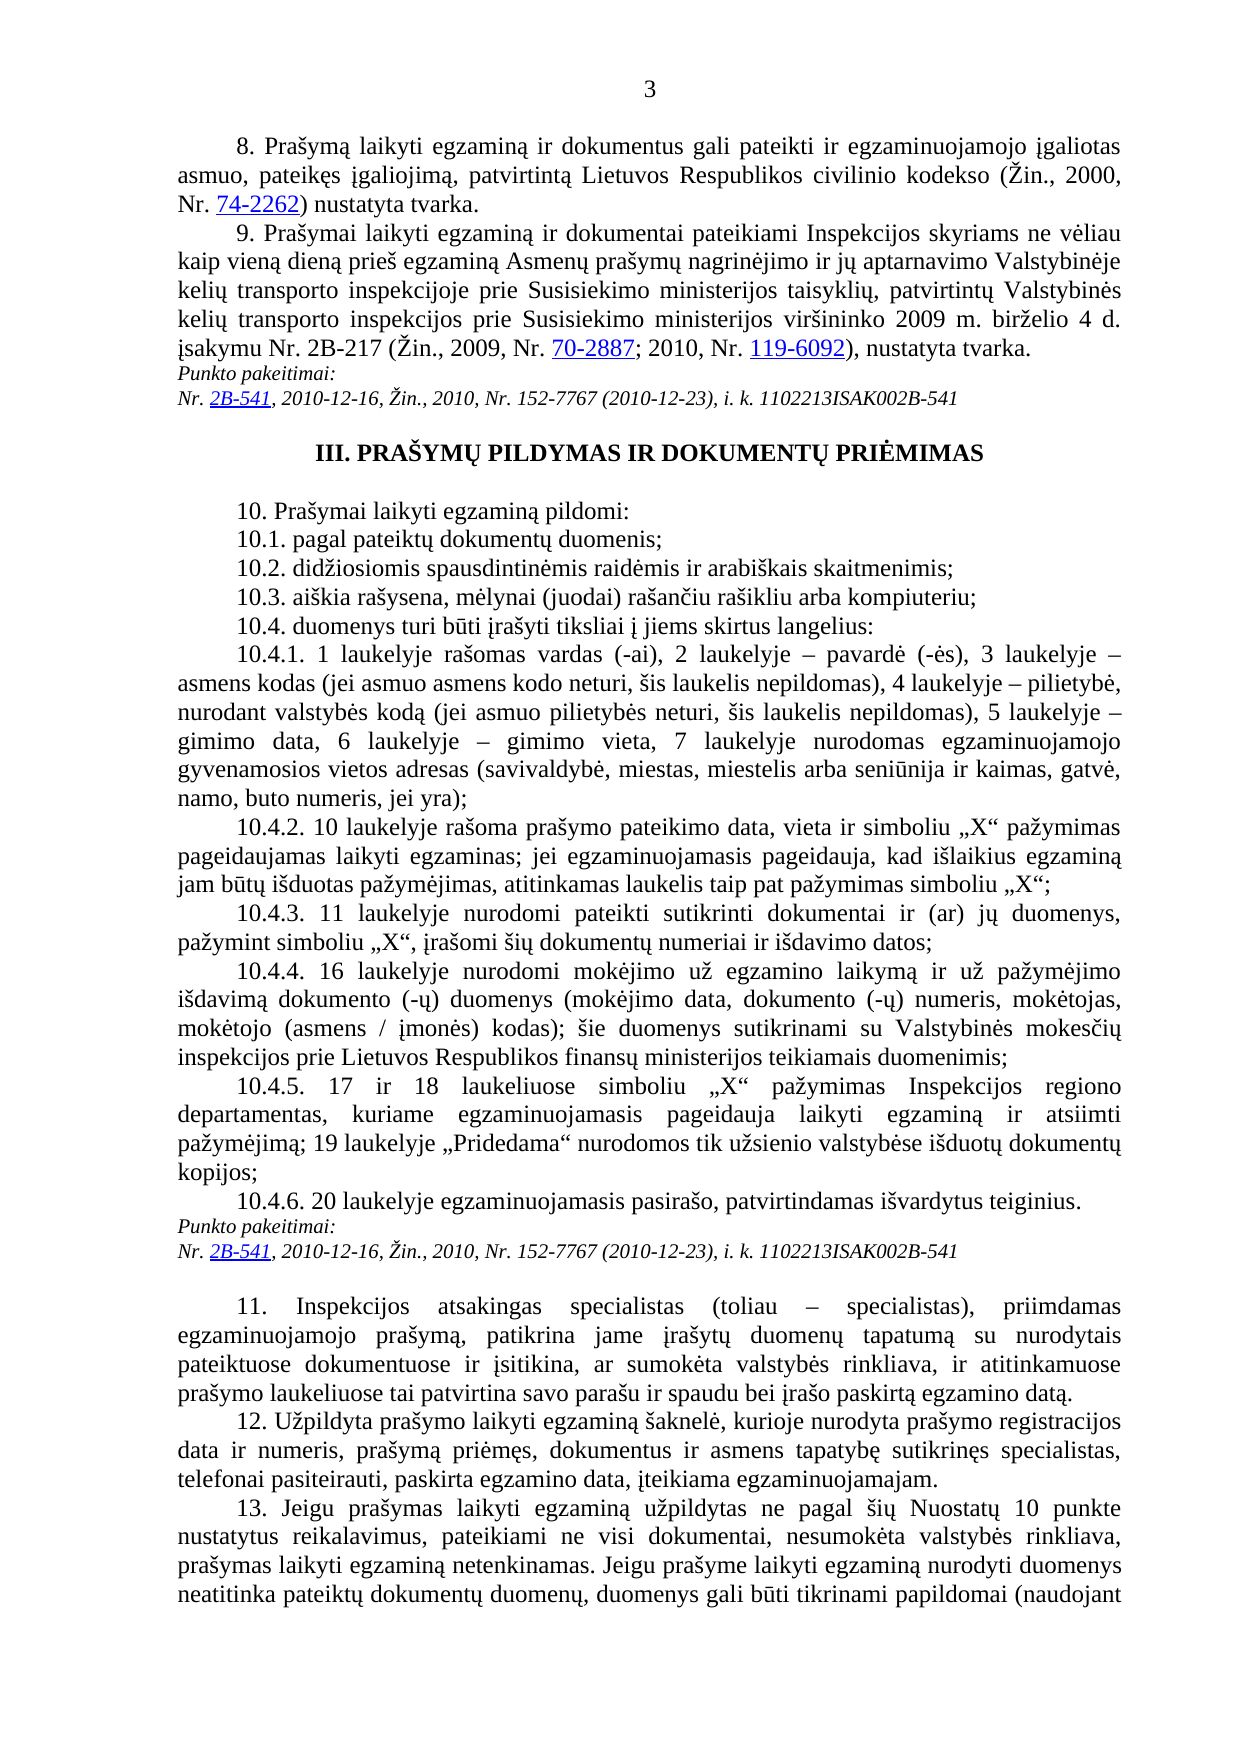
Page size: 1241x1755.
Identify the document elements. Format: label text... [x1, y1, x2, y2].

text 10.4.5. 17 ir 18 laukeliuose simboliu „X“ pažymimas Inspekcijos regiono departamentas, kuriame egzaminuojamasis pageidauja laikyti egzaminą ir atsiimti pažymėjimą; 19 laukelyje „Pridedama“ nurodomos tik užsienio valstybėse išduotų dokumentų kopijos; [177, 1071, 1122, 1186]
text Nr. 2B-541, 2010-12-16, Žin., 2010, Nr. 152-7767 (2010-12-23), i. k. 1102213ISAK002B-541 [177, 1238, 1122, 1263]
text III. PRAŠYMŲ PILDYMAS IR DOKUMENTŲ PRIĖMIMAS [177, 438, 1122, 467]
text 10.4.2. 10 laukelyje rašoma prašymo pateikimo data, vieta ir simboliu „X“ pažymimas pageidaujamas laikyti egzaminas; jei egzaminuojamasis pageidauja, kad išlaikius egzaminą jam būtų išduotas pažymėjimas, atitinkamas laukelis taip pat pažymimas simboliu „X“; [177, 812, 1122, 898]
text 10.4.6. 20 laukelyje egzaminuojamasis pasirašo, patvirtindamas išvardytus teiginius. [177, 1186, 1122, 1214]
text 10.4.4. 16 laukelyje nurodomi mokėjimo už egzamino laikymą ir už pažymėjimo išdavimą dokumento (-ų) duomenys (mokėjimo data, dokumento (-ų) numeris, mokėtojas, mokėtojo (asmens / įmonės) kodas); šie duomenys sutikrinami su Valstybinės mokesčių inspekcijos prie Lietuvos Respublikos finansų ministerijos teikiamais duomenimis; [177, 956, 1122, 1071]
text 8. Prašymą laikyti egzaminą ir dokumentus gali pateikti ir egzaminuojamojo įgaliotas asmuo, pateikęs įgaliojimą, patvirtintą Lietuvos Respublikos civilinio kodekso (Žin., 2000, Nr. 74-2262) nustatyta tvarka. [177, 131, 1122, 218]
text 10.1. pagal pateiktų dokumentų duomenis; [177, 524, 1122, 553]
text 11. Inspekcijos atsakingas specialistas (toliau – specialistas), priimdamas egzaminuojamojo prašymą, patikrina jame įrašytų duomenų tapatumą su nurodytais pateiktuose dokumentuose ir įsitikina, ar sumokėta valstybės rinkliava, ir atitinkamuose prašymo laukeliuose tai patvirtina savo parašu ir spaudu bei įrašo paskirtą egzamino datą. [177, 1291, 1122, 1406]
text 10.4. duomenys turi būti įrašyti tiksliai į jiems skirtus langelius: [177, 611, 1122, 639]
text Punkto pakeitimai: [177, 361, 1122, 385]
text 10.4.1. 1 laukelyje rašomas vardas (-ai), 2 laukelyje – pavardė (-ės), 3 laukelyje – asmens kodas (jei asmuo asmens kodo neturi, šis laukelis nepildomas), 4 laukelyje – pilietybė, nurodant valstybės kodą (jei asmuo pilietybės neturi, šis laukelis nepildomas), 5 laukelyje – gimimo data, 6 laukelyje – gimimo vieta, 7 laukelyje nurodomas egzaminuojamojo gyvenamosios vietos adresas (savivaldybė, miestas, miestelis arba seniūnija ir kaimas, gatvė, namo, buto numeris, jei yra); [177, 639, 1122, 812]
text 10. Prašymai laikyti egzaminą pildomi: [177, 496, 1122, 524]
text Punkto pakeitimai: [177, 1214, 1122, 1238]
text 10.3. aiškia rašysena, mėlynai (juodai) rašančiu rašikliu arba kompiuteriu; [177, 582, 1122, 611]
text 13. Jeigu prašymas laikyti egzaminą užpildytas ne pagal šių Nuostatų 10 punkte nustatytus reikalavimus, pateikiami ne visi dokumentai, nesumokėta valstybės rinkliava, prašymas laikyti egzaminą netenkinamas. Jeigu prašyme laikyti egzaminą nurodyti duomenys neatitinka pateiktų dokumentų duomenų, duomenys gali būti tikrinami papildomai (naudojant [177, 1493, 1122, 1608]
text 9. Prašymai laikyti egzaminą ir dokumentai pateikiami Inspekcijos skyriams ne vėliau kaip vieną dieną prieš egzaminą Asmenų prašymų nagrinėjimo ir jų aptarnavimo Valstybinėje kelių transporto inspekcijoje prie Susisiekimo ministerijos taisyklių, patvirtintų Valstybinės kelių transporto inspekcijos prie Susisiekimo ministerijos viršininko 2009 m. birželio 4 d. įsakymu Nr. 2B-217 (Žin., 2009, Nr. 70-2887; 2010, Nr. 119-6092), nustatyta tvarka. [177, 218, 1122, 361]
text 12. Užpildyta prašymo laikyti egzaminą šaknelė, kurioje nurodyta prašymo registracijos data ir numeris, prašymą priėmęs, dokumentus ir asmens tapatybę sutikrinęs specialistas, telefonai pasiteirauti, paskirta egzamino data, įteikiama egzaminuojamajam. [177, 1406, 1122, 1493]
text 10.4.3. 11 laukelyje nurodomi pateikti sutikrinti dokumentai ir (ar) jų duomenys, pažymint simboliu „X“, įrašomi šių dokumentų numeriai ir išdavimo datos; [177, 898, 1122, 956]
text Nr. 2B-541, 2010-12-16, Žin., 2010, Nr. 152-7767 (2010-12-23), i. k. 1102213ISAK002B-541 [177, 385, 1122, 409]
text 10.2. didžiosiomis spausdintinėmis raidėmis ir arabiškais skaitmenimis; [177, 553, 1122, 582]
